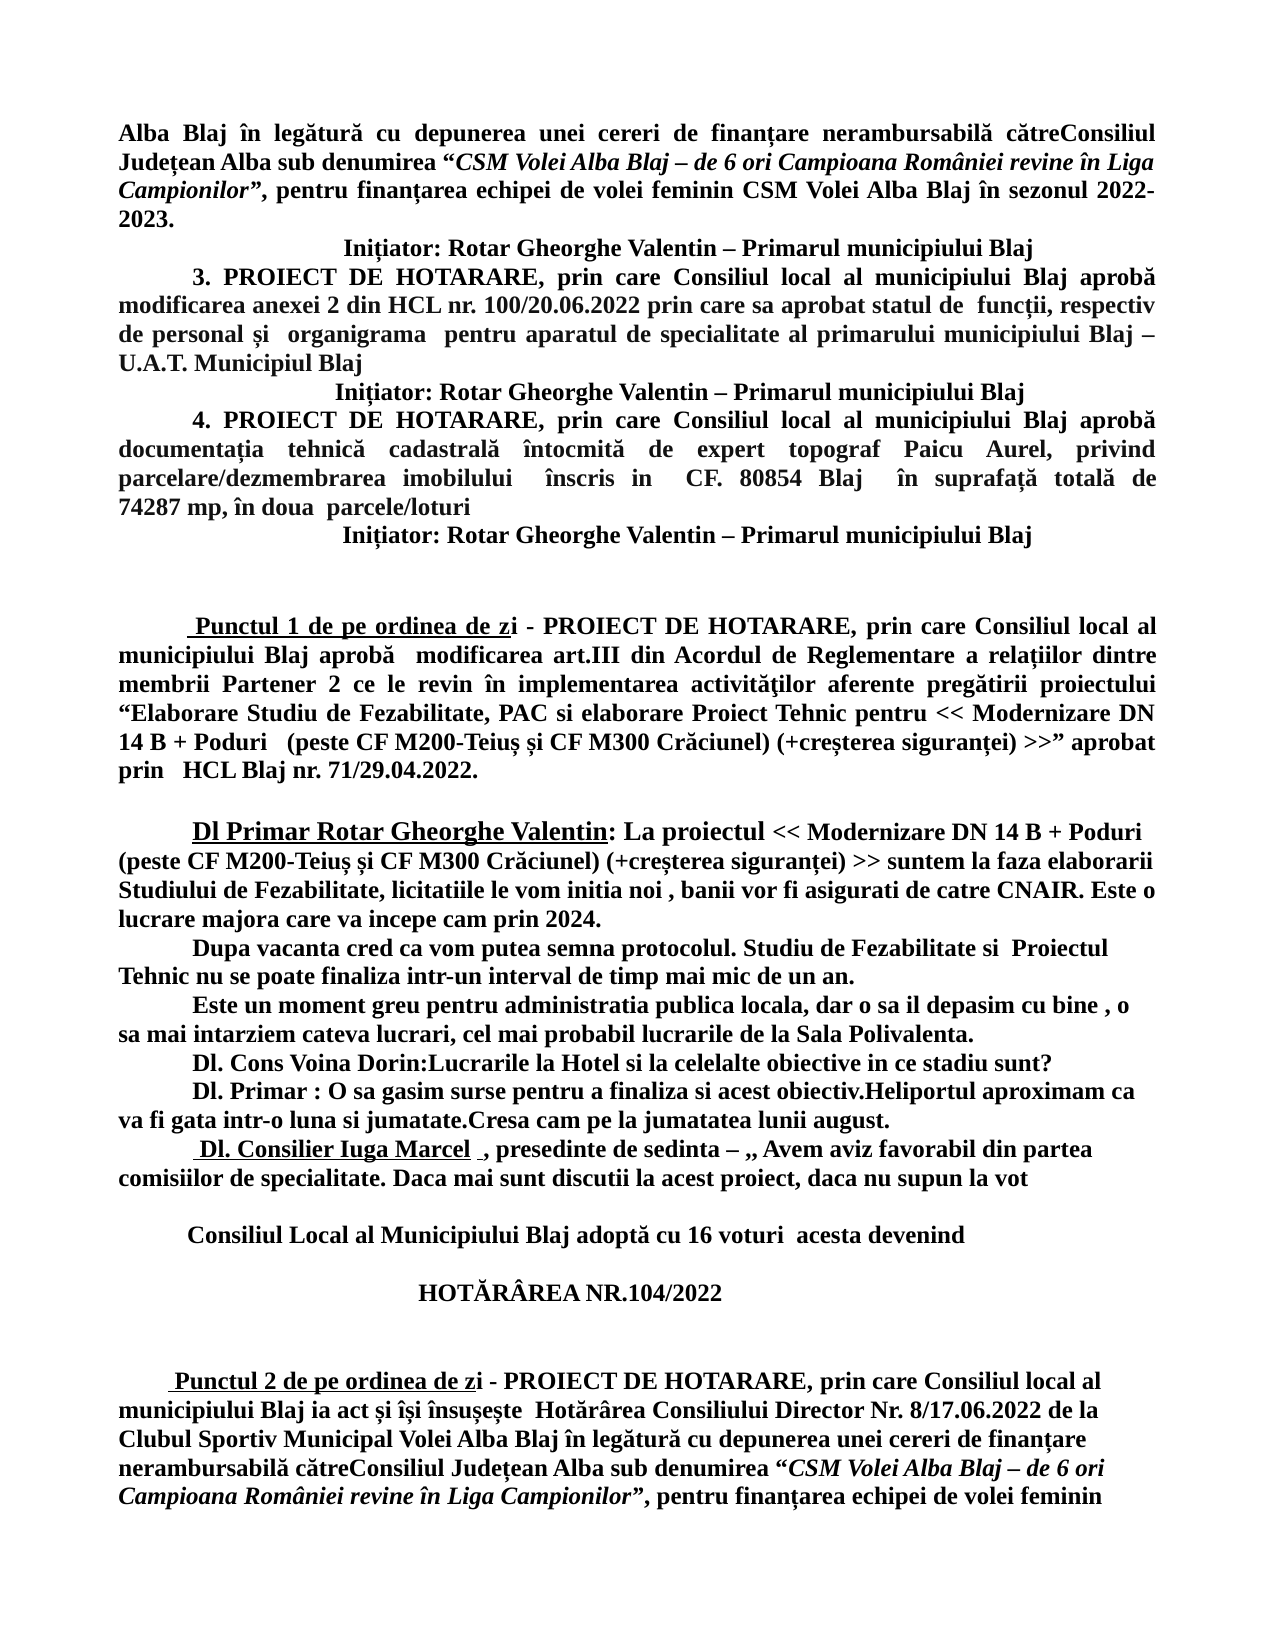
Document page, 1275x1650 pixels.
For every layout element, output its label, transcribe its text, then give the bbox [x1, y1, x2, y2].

text Dl Primar Rotar Gheorghe Valentin: La proiectul << Modernizare DN 14 B + Poduri (peste CF M200-Teiuș și CF M300 Crăciunel) (+creșterea siguranței) >> suntem la faza elaborarii Studiului de Fezabilitate, licitatiile le vom initia noi , banii vor fi asigurati de catre CNAIR. Este o lucrare majora care va incepe cam prin 2024. [118, 815, 1157, 933]
text Inițiator: Rotar Gheorghe Valentin – Primarul municipiului Blaj [118, 521, 1157, 549]
text Inițiator: Rotar Gheorghe Valentin – Primarul municipiului Blaj [268, 233, 1157, 262]
text 3. PROIECT DE HOTARARE, prin care Consiliul local al municipiului Blaj aprobă modificarea anexei 2 din HCL nr. 100/20.06.2022 prin care sa aprobat statul de funcții, respectiv de personal și organigrama pentru aparatul de specialitate al primarului municipiului Blaj – U.A.T. Municipiul Blaj [118, 262, 1157, 377]
text Punctul 1 de pe ordinea de zi - PROIECT DE HOTARARE, prin care Consiliul local al municipiului Blaj aprobă modificarea art.III din Acordul de Reglementare a relațiilor dintre membrii Partener 2 ce le revin în implementarea activităţilor aferente pregătirii proiectului “Elaborare Studiu de Fezabilitate, PAC si elaborare Proiect Tehnic pentru << Modernizare DN 14 B + Poduri (peste CF M200-Teiuș și CF M300 Crăciunel) (+creșterea siguranței) >>” aprobat prin HCL Blaj nr. 71/29.04.2022. [118, 609, 1157, 784]
text Dl. Consilier Iuga Marcel , presedinte de sedinta – ,, Avem aviz favorabil din partea comisiilor de specialitate. Daca mai sunt discutii la acest proiect, daca nu supun la vot [118, 1134, 1157, 1191]
text Inițiator: Rotar Gheorghe Valentin – Primarul municipiului Blaj [118, 377, 1157, 406]
text Consiliul Local al Municipiului Blaj adoptă cu 16 voturi acesta devenind [118, 1220, 1157, 1249]
text 4. PROIECT DE HOTARARE, prin care Consiliul local al municipiului Blaj aprobă documentația tehnică cadastrală întocmită de expert topograf Paicu Aurel, privind parcelare/dezmembrarea imobilului înscris in CF. 80854 Blaj în suprafață totală de 74287 mp, în doua parcele/loturi [118, 406, 1157, 521]
text Alba Blaj în legătură cu depunerea unei cereri de finanțare nerambursabilă cătreConsiliul Județean Alba sub denumirea “CSM Volei Alba Blaj – de 6 ori Campioana României revine în Liga Campionilor”, pentru finanțarea echipei de volei feminin CSM Volei Alba Blaj în sezonul 2022-2023. [118, 118, 1157, 233]
text Punctul 2 de pe ordinea de zi - PROIECT DE HOTARARE, prin care Consiliul local al municipiului Blaj ia act și își însușește Hotărârea Consiliului Director Nr. 8/17.06.2022 de la Clubul Sportiv Municipal Volei Alba Blaj în legătură cu depunerea unei cereri de finanțare nerambursabilă cătreConsiliul Județean Alba sub denumirea “CSM Volei Alba Blaj – de 6 ori Campioana României revine în Liga Campionilor”, pentru finanțarea echipei de volei feminin [118, 1364, 1157, 1510]
text Dl. Primar : O sa gasim surse pentru a finaliza si acest obiectiv.Heliportul aproximam ca va fi gata intr-o luna si jumatate.Cresa cam pe la jumatatea lunii august. [118, 1076, 1157, 1134]
text HOTĂRÂREA NR.104/2022 [118, 1278, 1082, 1306]
text Dupa vacanta cred ca vom putea semna protocolul. Studiu de Fezabilitate si Proiectul Tehnic nu se poate finaliza intr-un interval de timp mai mic de un an. [118, 933, 1157, 990]
text Este un moment greu pentru administratia publica locala, dar o sa il depasim cu bine , o sa mai intarziem cateva lucrari, cel mai probabil lucrarile de la Sala Polivalenta. [118, 990, 1157, 1048]
text Dl. Cons Voina Dorin:Lucrarile la Hotel si la celelalte obiective in ce stadiu sunt? [118, 1048, 1157, 1076]
